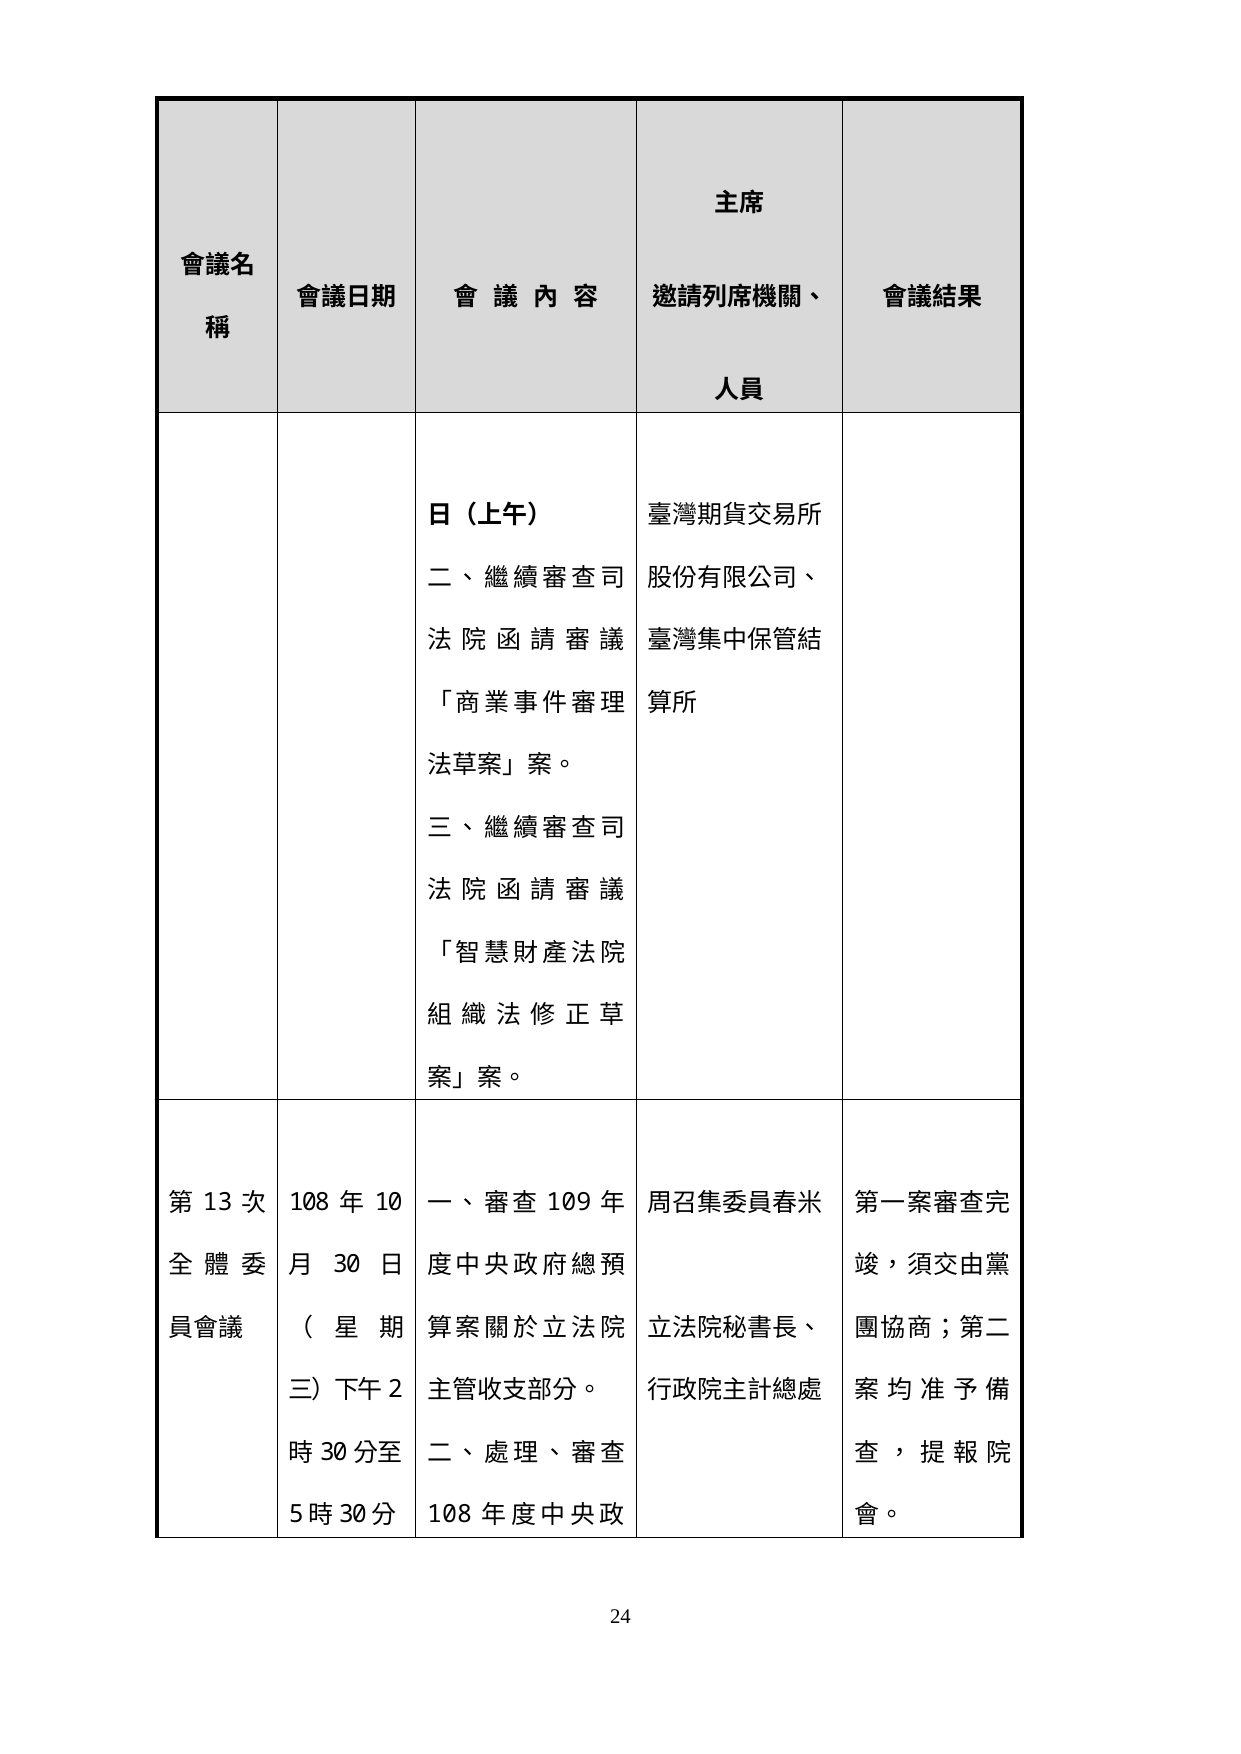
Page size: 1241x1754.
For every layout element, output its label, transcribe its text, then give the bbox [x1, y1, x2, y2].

table_header 會議結果 [843, 101, 1020, 412]
table_cell 第13次全體委員會議 [159, 1100, 277, 1537]
table_cell 周召集委員春米 立法院秘書長、行政院主計總處 [637, 1100, 842, 1537]
table_cell 臺灣期貨交易所股份有限公司、臺灣集中保管結算所 [637, 413, 842, 1099]
table_cell 日（上午） 二、繼續審查司法院函請審議「商業事件審理法草案」案。 三、繼續審查司法院函請審議「智慧財產法院組織法修正草案」案。 [416, 413, 636, 1099]
table_cell [278, 413, 415, 1099]
table_cell 108年10月30日（星期三）下午2時30分至5時30分 [278, 1100, 415, 1537]
table_cell [159, 413, 277, 1099]
table_header 會議名稱 [159, 101, 277, 412]
table_cell [843, 413, 1020, 1099]
table_cell 一、審查109年度中央政府總預算案關於立法院主管收支部分。 二、處理、審查108年度中央政 [416, 1100, 636, 1537]
table_header 會議內容 [416, 101, 636, 412]
table_cell 第一案審查完竣，須交由黨團協商；第二案均准予備查，提報院會。 [843, 1100, 1020, 1537]
table_header 會議日期 [278, 101, 415, 412]
table_header 主席 邀請列席機關、 人員 [637, 101, 842, 412]
